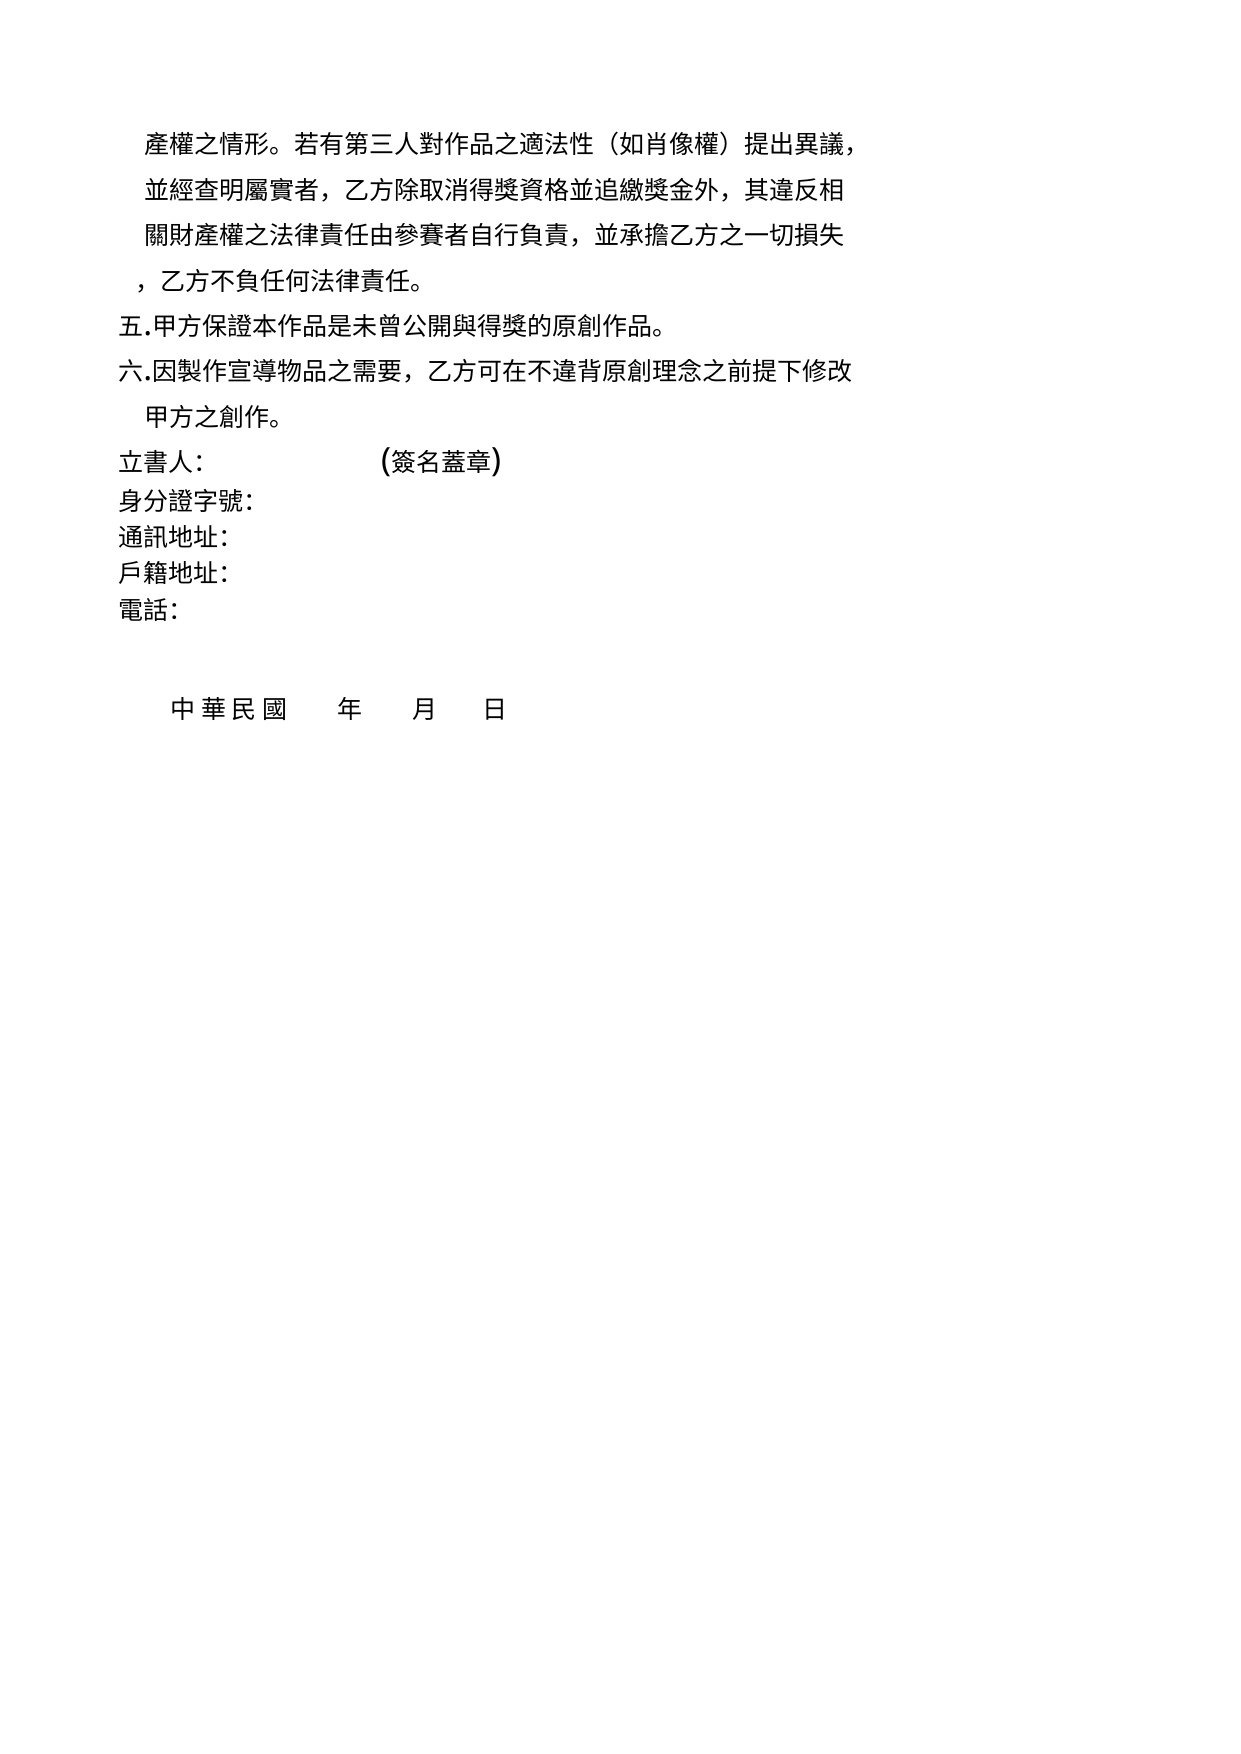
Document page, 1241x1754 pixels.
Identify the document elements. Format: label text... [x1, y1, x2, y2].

text 六.因製作宣導物品之需要，乙方可在不違背原創理念之前提下修改 [118, 345, 1122, 391]
text 關財產權之法律責任由參賽者自行負責，並承擔乙方之一切損失 [118, 209, 1122, 254]
text 五.甲方保證本作品是未曾公開與得獎的原創作品。 [118, 300, 1122, 345]
text 產權之情形。若有第三人對作品之適法性（如肖像權）提出異議， [118, 118, 1122, 163]
text 甲方之創作。 [118, 391, 1122, 436]
text 通訊地址： [118, 518, 1122, 554]
text 並經查明屬實者，乙方除取消得獎資格並追繳獎金外，其違反相 [118, 163, 1122, 209]
text 中 華 民 國 年 月 日 [118, 682, 1122, 728]
text 電話： [118, 590, 1122, 626]
text ，乙方不負任何法律責任。 [118, 254, 1122, 300]
text 立書人： (簽名蓋章) [118, 436, 1122, 481]
text 身分證字號： [118, 481, 1122, 518]
text 戶籍地址： [118, 554, 1122, 590]
